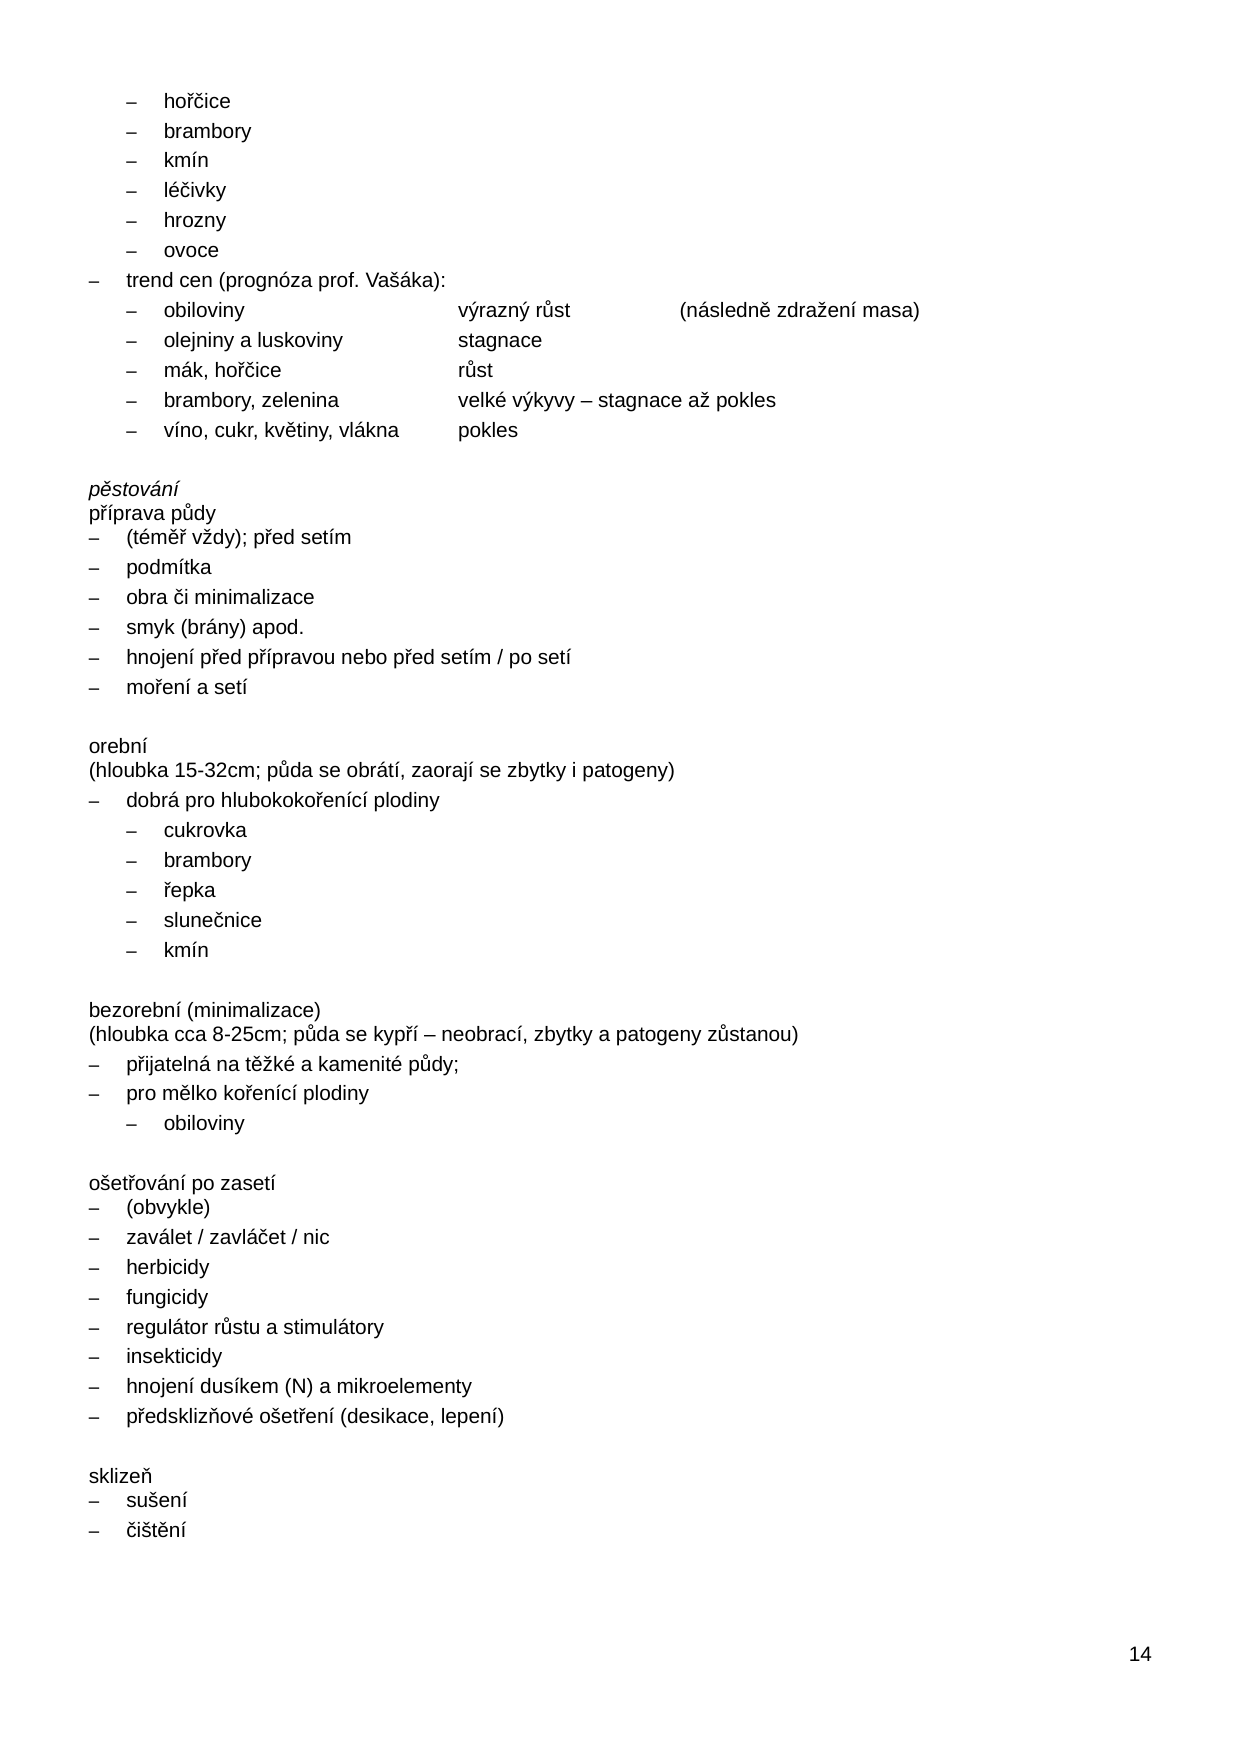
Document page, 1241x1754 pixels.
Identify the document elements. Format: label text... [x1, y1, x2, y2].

list předsklizňové ošetření (desikace, lepení) [88, 1404, 1152, 1428]
subtitle příprava půdy [88, 501, 1152, 525]
list slunečnice [126, 908, 1152, 932]
list podmítka [88, 555, 1152, 579]
subtitle bezorební (minimalizace) [88, 997, 1152, 1021]
list hnojení dusíkem (N) a mikroelementy [88, 1374, 1152, 1398]
list ovoce [126, 238, 1152, 262]
list pro mělko kořenící plodiny [88, 1081, 1152, 1105]
list kmín [126, 938, 1152, 962]
list cukrovka [126, 818, 1152, 842]
list brambory [126, 848, 1152, 872]
list sušení [88, 1488, 1152, 1512]
list insekticidy [88, 1344, 1152, 1368]
list přijatelná na těžké a kamenité půdy; [88, 1051, 1152, 1075]
subtitle sklizeň [88, 1464, 1152, 1488]
list dobrá pro hlubokokořenící plodiny [88, 788, 1152, 812]
list smyk (brány) apod. [88, 615, 1152, 639]
list (obvykle) [88, 1195, 1152, 1219]
list hořčice [126, 88, 1152, 112]
list víno, cukr, květiny, vlákna pokles [126, 417, 1152, 441]
list mák, hořčice růst [126, 358, 1152, 382]
list obiloviny výrazný růst (následně zdražení masa) [126, 298, 1152, 322]
list moření a setí [88, 674, 1152, 698]
list kmín [126, 148, 1152, 172]
list řepka [126, 878, 1152, 902]
subtitle pěstování [88, 477, 1152, 501]
text (hloubka cca 8-25cm; půda se kypří – neobrací, zbytky a patogeny zůstanou) [88, 1021, 1152, 1045]
list léčivky [126, 178, 1152, 202]
list regulátor růstu a stimulátory [88, 1314, 1152, 1338]
list olejniny a luskoviny stagnace [126, 328, 1152, 352]
list trend cen (prognóza prof. Vašáka): [88, 268, 1152, 292]
subtitle orební [88, 734, 1152, 758]
list herbicidy [88, 1255, 1152, 1279]
list čištění [88, 1518, 1152, 1542]
list fungicidy [88, 1284, 1152, 1308]
list obra či minimalizace [88, 585, 1152, 609]
list obiloviny [126, 1111, 1152, 1135]
list hnojení před přípravou nebo před setím / po setí [88, 645, 1152, 669]
list zaválet / zavláčet / nic [88, 1225, 1152, 1249]
list brambory, zelenina velké výkyvy – stagnace až pokles [126, 387, 1152, 411]
list (téměř vždy); před setím [88, 525, 1152, 549]
list hrozny [126, 208, 1152, 232]
subtitle ošetřování po zasetí [88, 1171, 1152, 1195]
text (hloubka 15-32cm; půda se obrátí, zaorají se zbytky i patogeny) [88, 758, 1152, 782]
list brambory [126, 118, 1152, 142]
